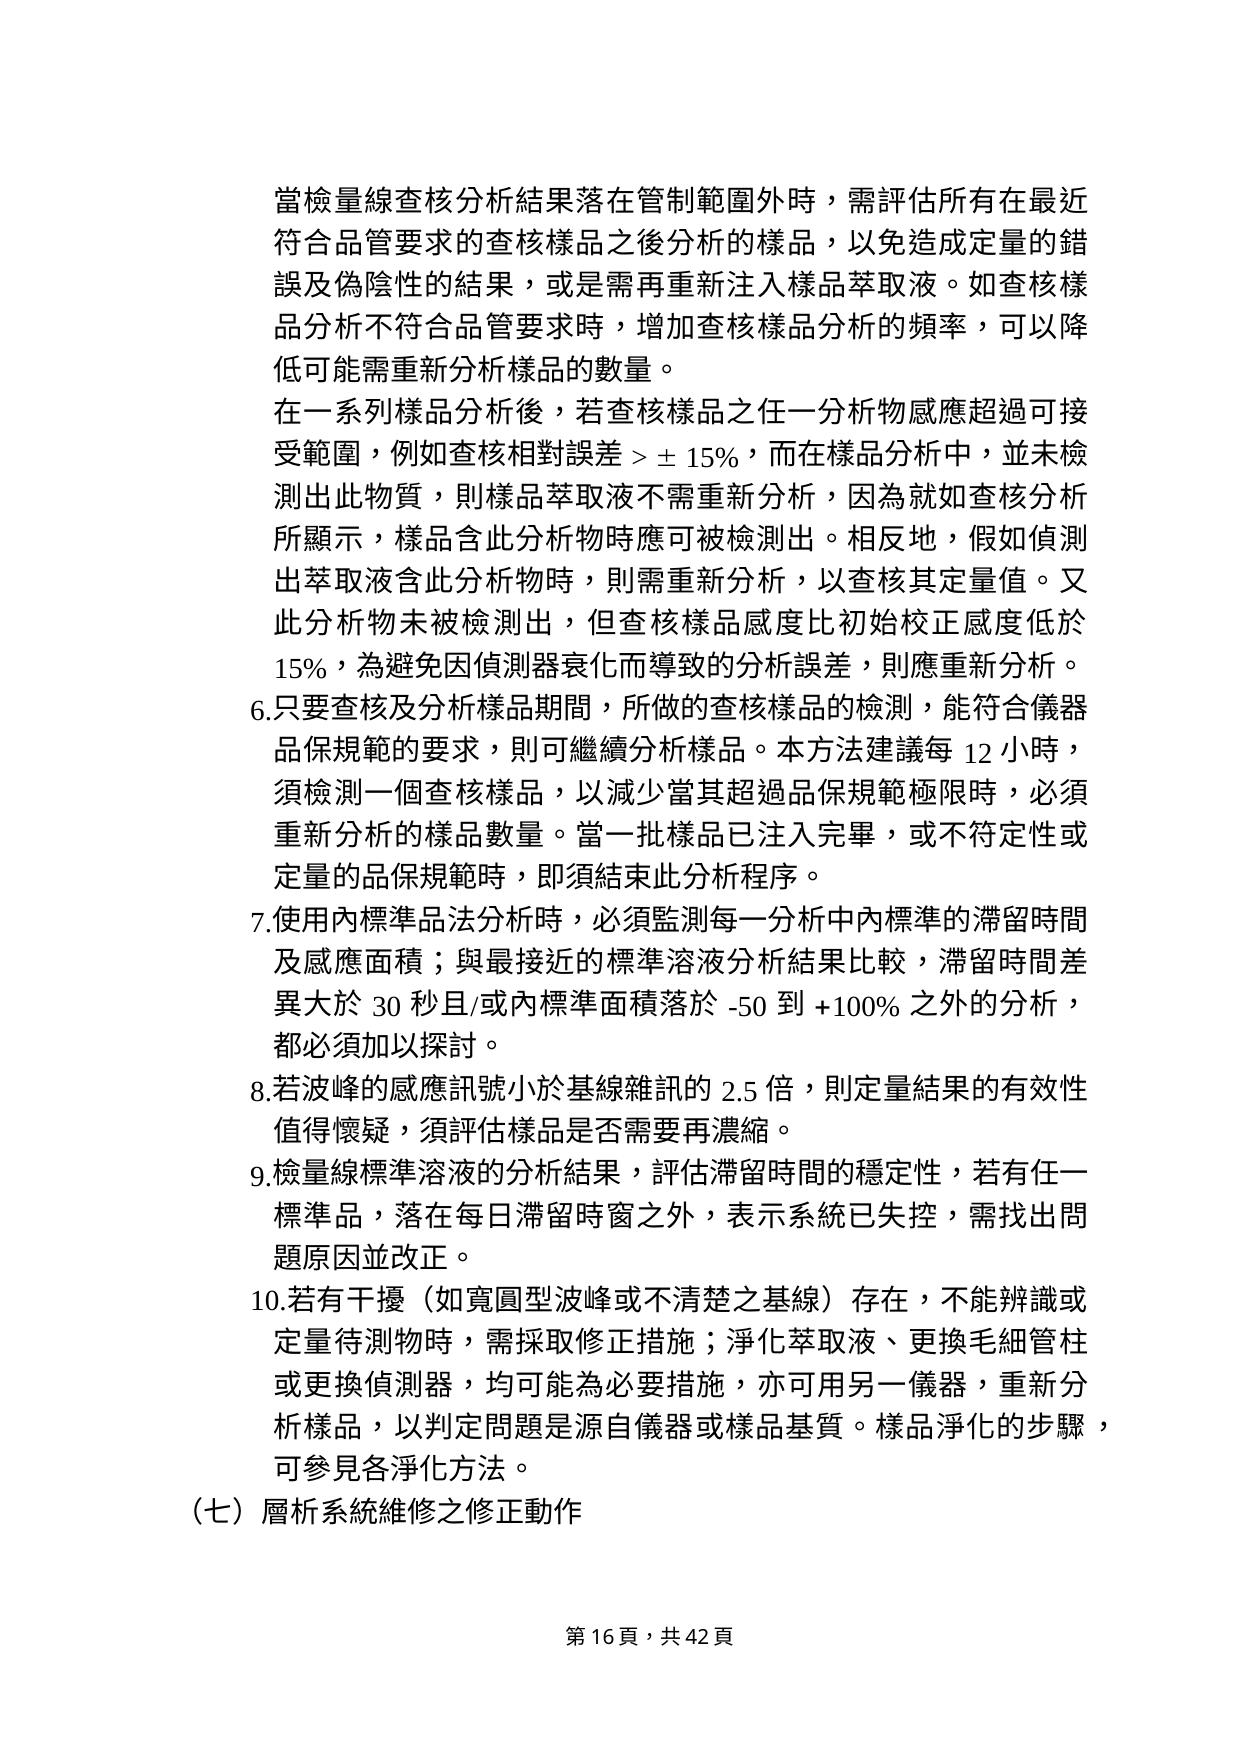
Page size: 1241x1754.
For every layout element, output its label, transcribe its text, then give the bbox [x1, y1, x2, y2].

subtitle 8.若波峰的感應訊號小於基線雜訊的 2.5 倍，則定量結果的有效性值得懷疑，須評估樣品是否需要再濃縮。 [250, 1065, 1089, 1150]
subtitle 在一系列樣品分析後，若查核樣品之任一分析物感應超過可接受範圍，例如查核相對誤差 >  15%，而在樣品分析中，並未檢測出此物質，則樣品萃取液不需重新分析，因為就如查核分析所顯示，樣品含此分析物時應可被檢測出。相反地，假如偵測出萃取液含此分析物時，則需重新分析，以查核其定量值。又此分析物未被檢測出，但查核樣品感度比初始校正感度低於 15%，為避免因偵測器衰化而導致的分析誤差，則應重新分析。 [273, 389, 1089, 685]
subtitle （七）層析系統維修之修正動作 [174, 1488, 1089, 1531]
subtitle 7.使用內標準品法分析時，必須監測每一分析中內標準的滯留時間及感應面積；與最接近的標準溶液分析結果比較，滯留時間差異大於 30 秒且/或內標準面積落於 -50 到 100% 之外的分析，都必須加以探討。 [250, 896, 1089, 1065]
text 10.若有干擾（如寬圓型波峰或不清楚之基線）存在，不能辨識或定量待測物時，需採取修正措施；淨化萃取液、更換毛細管柱或更換偵測器，均可能為必要措施，亦可用另一儀器，重新分析樣品，以判定問題是源自儀器或樣品基質。樣品淨化的步驟，可參見各淨化方法。 [250, 1277, 1089, 1488]
subtitle 9.檢量線標準溶液的分析結果，評估滯留時間的穩定性，若有任一標準品，落在每日滯留時窗之外，表示系統已失控，需找出問題原因並改正。 [250, 1150, 1089, 1277]
subtitle 當檢量線查核分析結果落在管制範圍外時，需評估所有在最近符合品管要求的查核樣品之後分析的樣品，以免造成定量的錯誤及偽陰性的結果，或是需再重新注入樣品萃取液。如查核樣品分析不符合品管要求時，增加查核樣品分析的頻率，可以降低可能需重新分析樣品的數量。 [273, 177, 1089, 389]
subtitle 6.只要查核及分析樣品期間，所做的查核樣品的檢測，能符合儀器品保規範的要求，則可繼續分析樣品。本方法建議每 12 小時，須檢測一個查核樣品，以減少當其超過品保規範極限時，必須重新分析的樣品數量。當一批樣品已注入完畢，或不符定性或定量的品保規範時，即須結束此分析程序。 [250, 685, 1089, 896]
